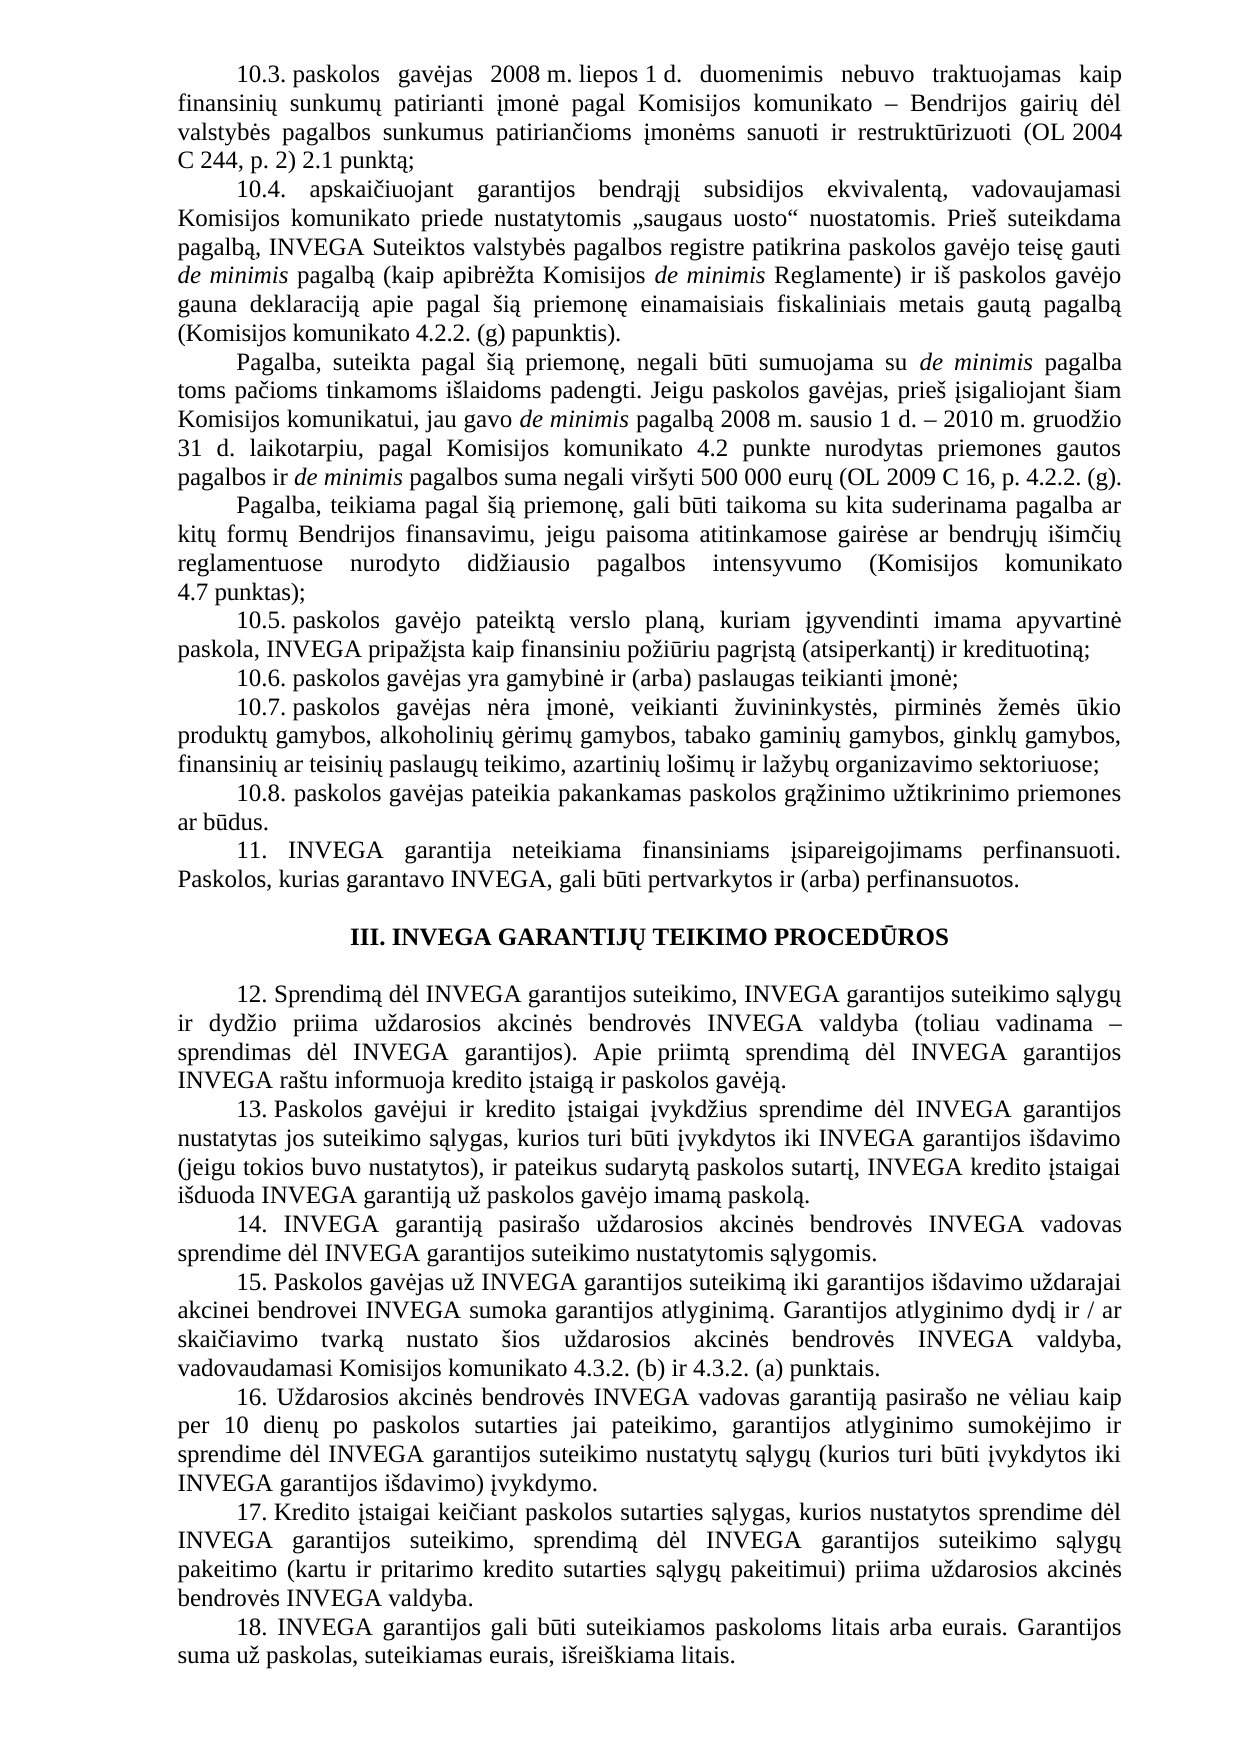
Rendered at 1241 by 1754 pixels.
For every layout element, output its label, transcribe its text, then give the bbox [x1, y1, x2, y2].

text Pagalba, suteikta pagal šią priemonę, negali būti sumuojama su de minimis pagalba toms pačioms tinkamoms išlaidoms padengti. Jeigu paskolos gavėjas, prieš įsigaliojant šiam Komisijos komunikatui, jau gavo de minimis pagalbą 2008 m. sausio 1 d. – 2010 m. gruodžio 31 d. laikotarpiu, pagal Komisijos komunikato 4.2 punkte nurodytas priemones gautos pagalbos ir de minimis pagalbos suma negali viršyti 500 000 eurų (OL 2009 C 16, p. 4.2.2. (g). [177, 347, 1122, 490]
text 11. INVEGA garantija neteikiama finansiniams įsipareigojimams perfinansuoti. Paskolos, kurias garantavo INVEGA, gali būti pertvarkytos ir (arba) perfinansuotos. [177, 835, 1122, 893]
text 10.6. paskolos gavėjas yra gamybinė ir (arba) paslaugas teikianti įmonė; [177, 663, 1122, 692]
text 17. Kredito įstaigai keičiant paskolos sutarties sąlygas, kurios nustatytos sprendime dėl INVEGA garantijos suteikimo, sprendimą dėl INVEGA garantijos suteikimo sąlygų pakeitimo (kartu ir pritarimo kredito sutarties sąlygų pakeitimui) priima uždarosios akcinės bendrovės INVEGA valdyba. [177, 1497, 1122, 1612]
text Pagalba, teikiama pagal šią priemonę, gali būti taikoma su kita suderinama pagalba ar kitų formų Bendrijos finansavimu, jeigu paisoma atitinkamose gairėse ar bendrųjų išimčių reglamentuose nurodyto didžiausio pagalbos intensyvumo (Komisijos komunikato 4.7 punktas); [177, 490, 1122, 605]
text 10.4. apskaičiuojant garantijos bendrąjį subsidijos ekvivalentą, vadovaujamasi Komisijos komunikato priede nustatytomis „saugaus uosto“ nuostatomis. Prieš suteikdama pagalbą, INVEGA Suteiktos valstybės pagalbos registre patikrina paskolos gavėjo teisę gauti de minimis pagalbą (kaip apibrėžta Komisijos de minimis Reglamente) ir iš paskolos gavėjo gauna deklaraciją apie pagal šią priemonę einamaisiais fiskaliniais metais gautą pagalbą (Komisijos komunikato 4.2.2. (g) papunktis). [177, 174, 1122, 347]
text 10.8. paskolos gavėjas pateikia pakankamas paskolos grąžinimo užtikrinimo priemones ar būdus. [177, 778, 1122, 835]
text 10.7. paskolos gavėjas nėra įmonė, veikianti žuvininkystės, pirminės žemės ūkio produktų gamybos, alkoholinių gėrimų gamybos, tabako gaminių gamybos, ginklų gamybos, finansinių ar teisinių paslaugų teikimo, azartinių lošimų ir lažybų organizavimo sektoriuose; [177, 692, 1122, 778]
text III. INVEGA GARANTIJŲ teikimo procedūros [177, 922, 1122, 950]
text 18. INVEGA garantijos gali būti suteikiamos paskoloms litais arba eurais. Garantijos suma už paskolas, suteikiamas eurais, išreiškiama litais. [177, 1612, 1122, 1669]
text 10.3. paskolos gavėjas 2008 m. liepos 1 d. duomenimis nebuvo traktuojamas kaip finansinių sunkumų patirianti įmonė pagal Komisijos komunikato – Bendrijos gairių dėl valstybės pagalbos sunkumus patiriančioms įmonėms sanuoti ir restruktūrizuoti (OL 2004 C 244, p. 2) 2.1 punktą; [177, 59, 1122, 174]
text 15. Paskolos gavėjas už INVEGA garantijos suteikimą iki garantijos išdavimo uždarajai akcinei bendrovei INVEGA sumoka garantijos atlyginimą. Garantijos atlyginimo dydį ir / ar skaičiavimo tvarką nustato šios uždarosios akcinės bendrovės INVEGA valdyba, vadovaudamasi Komisijos komunikato 4.3.2. (b) ir 4.3.2. (a) punktais. [177, 1267, 1122, 1382]
text 13. Paskolos gavėjui ir kredito įstaigai įvykdžius sprendime dėl INVEGA garantijos nustatytas jos suteikimo sąlygas, kurios turi būti įvykdytos iki INVEGA garantijos išdavimo (jeigu tokios buvo nustatytos), ir pateikus sudarytą paskolos sutartį, INVEGA kredito įstaigai išduoda INVEGA garantiją už paskolos gavėjo imamą paskolą. [177, 1094, 1122, 1209]
text 10.5. paskolos gavėjo pateiktą verslo planą, kuriam įgyvendinti imama apyvartinė paskola, INVEGA pripažįsta kaip finansiniu požiūriu pagrįstą (atsiperkantį) ir kredituotiną; [177, 605, 1122, 663]
text 14. INVEGA garantiją pasirašo uždarosios akcinės bendrovės INVEGA vadovas sprendime dėl INVEGA garantijos suteikimo nustatytomis sąlygomis. [177, 1209, 1122, 1267]
text 16. Uždarosios akcinės bendrovės INVEGA vadovas garantiją pasirašo ne vėliau kaip per 10 dienų po paskolos sutarties jai pateikimo, garantijos atlyginimo sumokėjimo ir sprendime dėl INVEGA garantijos suteikimo nustatytų sąlygų (kurios turi būti įvykdytos iki INVEGA garantijos išdavimo) įvykdymo. [177, 1382, 1122, 1497]
text 12. Sprendimą dėl INVEGA garantijos suteikimo, INVEGA garantijos suteikimo sąlygų ir dydžio priima uždarosios akcinės bendrovės INVEGA valdyba (toliau vadinama – sprendimas dėl INVEGA garantijos). Apie priimtą sprendimą dėl INVEGA garantijos INVEGA raštu informuoja kredito įstaigą ir paskolos gavėją. [177, 979, 1122, 1094]
